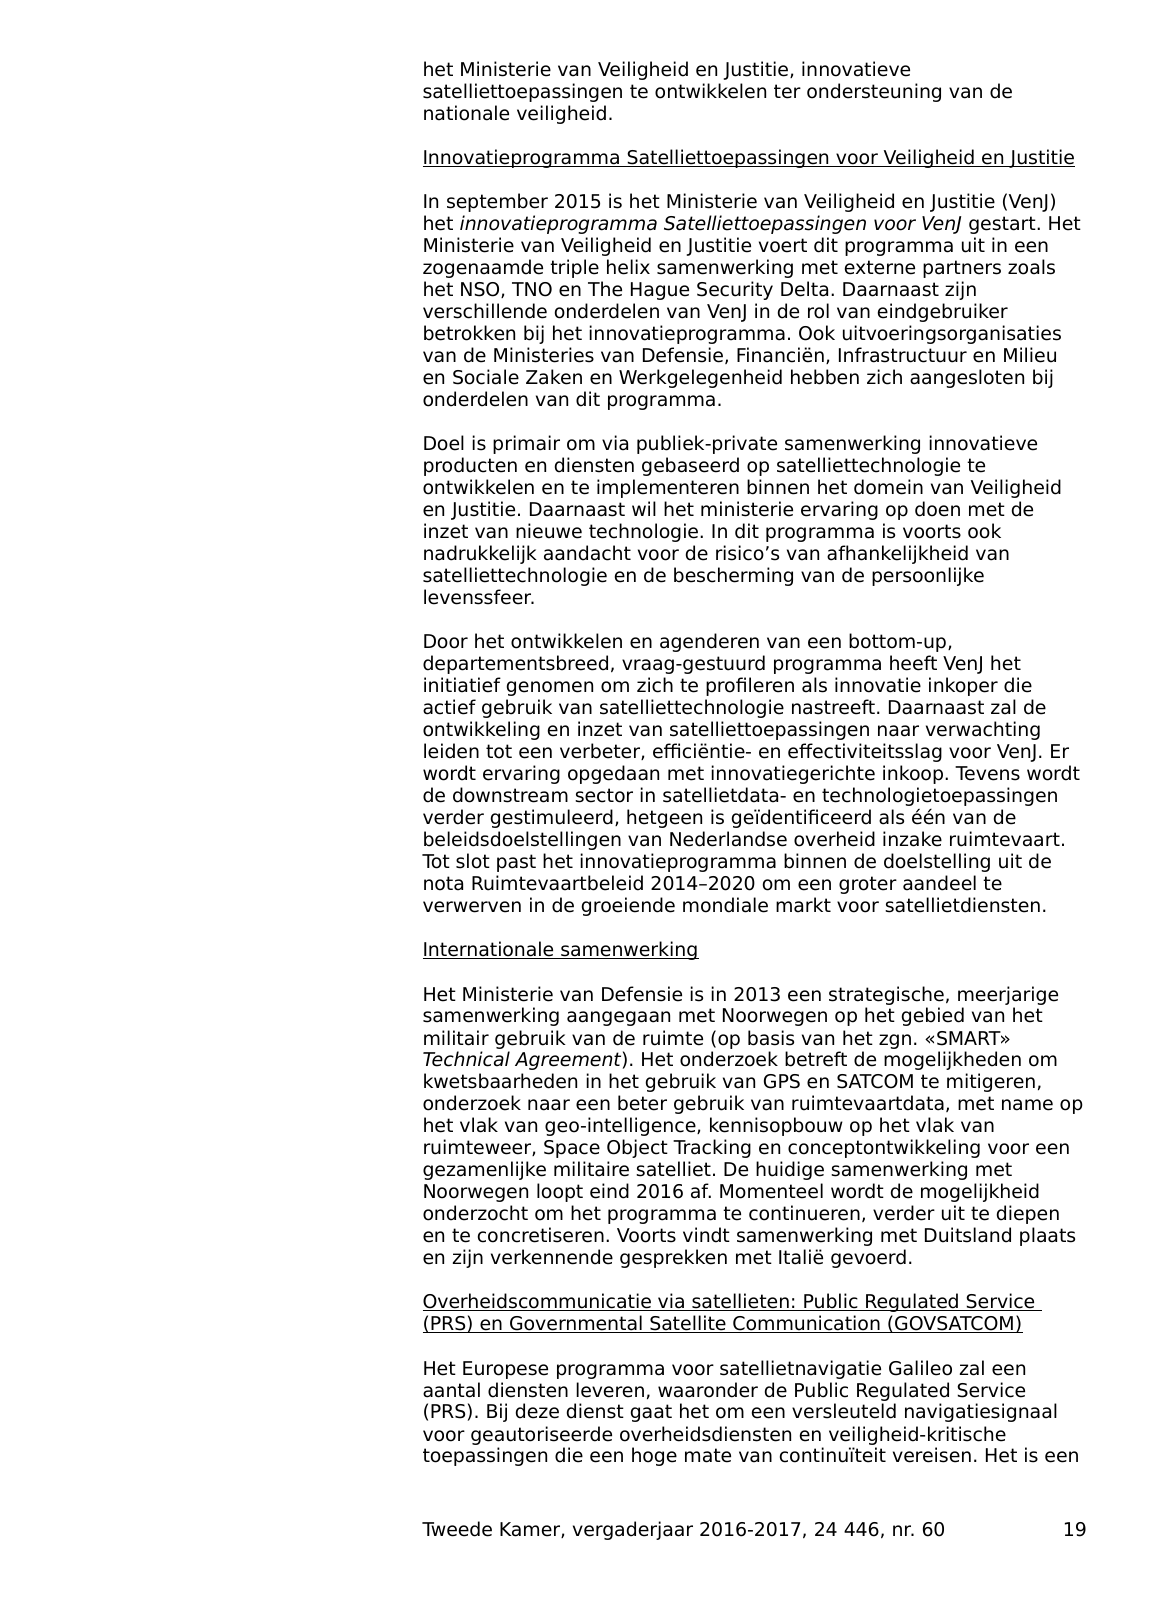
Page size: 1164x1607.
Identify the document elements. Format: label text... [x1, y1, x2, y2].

text Tot slot past het innovatieprogramma binnen de doelstelling uit de nota Ruimtevaartbeleid 2014–2020 om een groter aandeel te verwerven in de groeiende mondiale markt voor satellietdiensten. [422, 851, 1087, 917]
subtitle Innovatieprogramma Satelliettoepassingen voor Veiligheid en Justitie [422, 147, 1087, 169]
text In september 2015 is het Ministerie van Veiligheid en Justitie (VenJ) het innovatieprogramma Satelliettoepassingen voor VenJ gestart. Het Ministerie van Veiligheid en Justitie voert dit programma uit in een zogenaamde triple helix samenwerking met externe partners zoals het NSO, TNO en The Hague Security Delta. Daarnaast zijn verschillende onderdelen van VenJ in de rol van eindgebruiker betrokken bij het innovatieprogramma. Ook uitvoeringsorganisaties van de Ministeries van Defensie, Financiën, Infrastructuur en Milieu en Sociale Zaken en Werkgelegenheid hebben zich aangesloten bij onderdelen van dit programma. [422, 191, 1087, 411]
text het Ministerie van Veiligheid en Justitie, innovatieve satelliettoepassingen te ontwikkelen ter ondersteuning van de nationale veiligheid. [422, 59, 1087, 125]
text Door het ontwikkelen en agenderen van een bottom-up, departementsbreed, vraag-gestuurd programma heeft VenJ het initiatief genomen om zich te profileren als innovatie inkoper die actief gebruik van satelliettechnologie nastreeft. Daarnaast zal de ontwikkeling en inzet van satelliettoepassingen naar verwachting leiden tot een verbeter, efficiëntie- en effectiviteitsslag voor VenJ. Er wordt ervaring opgedaan met innovatiegerichte inkoop. Tevens wordt de downstream sector in satellietdata- en technologietoepassingen verder gestimuleerd, hetgeen is geïdentificeerd als één van de beleidsdoelstellingen van Nederlandse overheid inzake ruimtevaart. [422, 631, 1087, 851]
text Doel is primair om via publiek-private samenwerking innovatieve producten en diensten gebaseerd op satelliettechnologie te ontwikkelen en te implementeren binnen het domein van Veiligheid en Justitie. Daarnaast wil het ministerie ervaring op doen met de inzet van nieuwe technologie. In dit programma is voorts ook nadrukkelijk aandacht voor de risico’s van afhankelijkheid van satelliettechnologie en de bescherming van de persoonlijke levenssfeer. [422, 433, 1087, 609]
text Het Ministerie van Defensie is in 2013 een strategische, meerjarige samenwerking aangegaan met Noorwegen op het gebied van het militair gebruik van de ruimte (op basis van het zgn. «SMART» Technical Agreement). Het onderzoek betreft de mogelijkheden om kwetsbaarheden in het gebruik van GPS en SATCOM te mitigeren, onderzoek naar een beter gebruik van ruimtevaartdata, met name op het vlak van geo-intelligence, kennisopbouw op het vlak van ruimteweer, Space Object Tracking en conceptontwikkeling voor een gezamenlijke militaire satelliet. De huidige samenwerking met Noorwegen loopt eind 2016 af. Momenteel wordt de mogelijkheid onderzocht om het programma te continueren, verder uit te diepen en te concretiseren. Voorts vindt samenwerking met Duitsland plaats en zijn verkennende gesprekken met Italië gevoerd. [422, 983, 1087, 1269]
text Het Europese programma voor satellietnavigatie Galileo zal een aantal diensten leveren, waaronder de Public Regulated Service (PRS). Bij deze dienst gaat het om een versleuteld navigatiesignaal voor geautoriseerde overheidsdiensten en veiligheid-kritische toepassingen die een hoge mate van continuïteit vereisen. Het is een [422, 1357, 1087, 1467]
subtitle Overheidscommunicatie via satellieten: Public Regulated Service (PRS) en Governmental Satellite Communication (GOVSATCOM) [422, 1291, 1087, 1335]
subtitle Internationale samenwerking [422, 939, 1087, 961]
